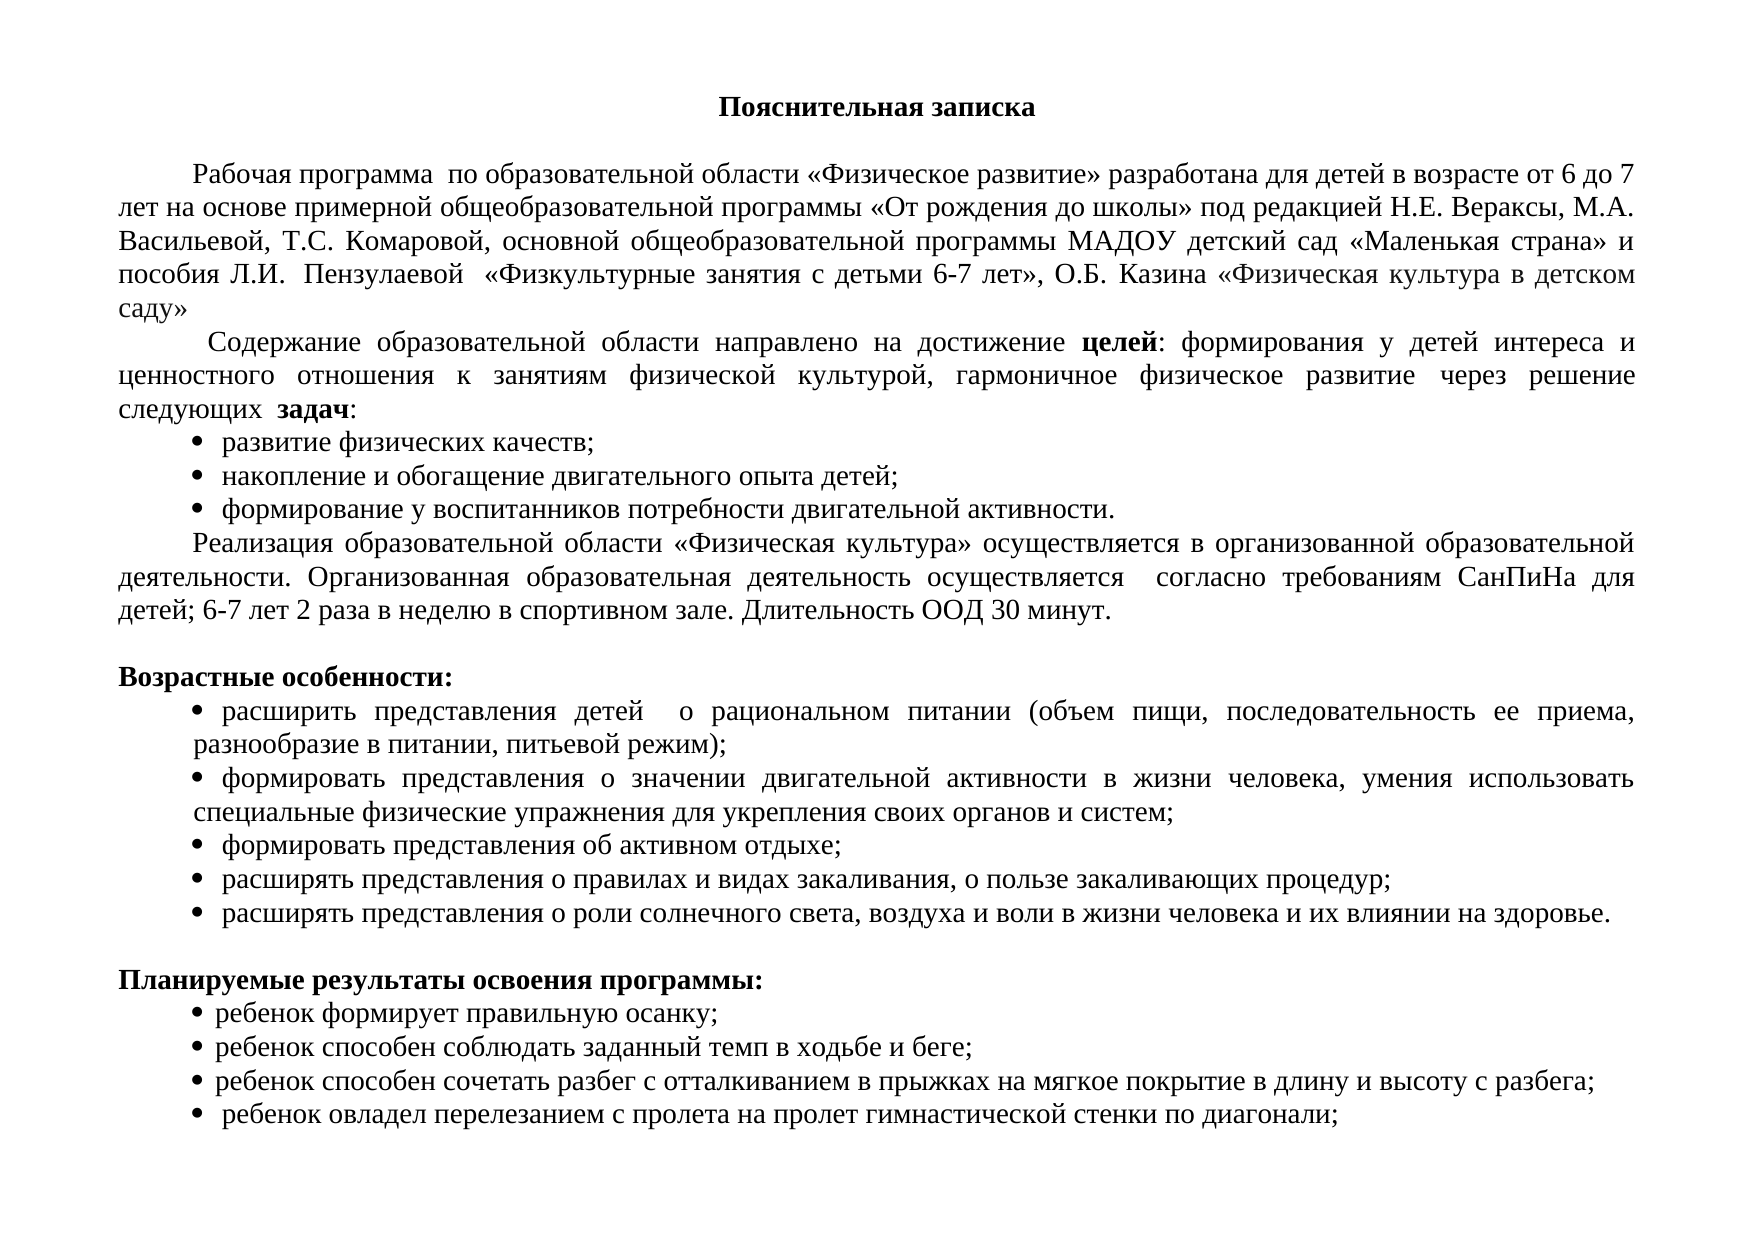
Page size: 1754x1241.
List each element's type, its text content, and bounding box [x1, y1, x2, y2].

text Содержание образовательной области направлено на достижение целей: формирования у детей интереса и ценностного отношения к занятиям физической культурой, гармоничное физическое развитие через решение следующих задач: [118, 324, 1636, 424]
list ребенок способен соблюдать заданный темп в ходьбе и беге; [192, 1029, 1636, 1063]
list расширить представления детей о рациональном питании (объем пищи, последовательность ее приема, разнообразие в питании, питьевой режим); [192, 693, 1636, 760]
list формировать представления о значении двигательной активности в жизни человека, умения использовать специальные физические упражнения для укрепления своих органов и систем; [192, 760, 1636, 827]
list ребенок овладел перелезанием с пролета на пролет гимнастической стенки по диагонали; [192, 1096, 1636, 1130]
text Пояснительная записка [118, 89, 1636, 122]
text Рабочая программа по образовательной области «Физическое развитие» разработана для детей в возрасте от 6 до 7 лет на основе примерной общеобразовательной программы «От рождения до школы» под редакцией Н.Е. Вераксы, М.А. Васильевой, Т.С. Комаровой, основной общеобразовательной программы МАДОУ детский сад «Маленькая страна» и пособия Л.И. Пензулаевой «Физкультурные занятия с детьми 6-7 лет», О.Б. Казина «Физическая культура в детском саду» [118, 156, 1636, 324]
text Реализация образовательной области «Физическая культура» осуществляется в организованной образовательной деятельности. Организованная образовательная деятельность осуществляется согласно требованиям СанПиНа для детей; 6-7 лет 2 раза в неделю в спортивном зале. Длительность ООД 30 минут. [118, 525, 1636, 626]
list накопление и обогащение двигательного опыта детей; [192, 458, 1636, 492]
list формирование у воспитанников потребности двигательной активности. [192, 492, 1636, 525]
list развитие физических качеств; [192, 424, 1636, 458]
list расширять представления о роли солнечного света, воздуха и воли в жизни человека и их влиянии на здоровье. [192, 895, 1636, 928]
list формировать представления об активном отдыхе; [192, 827, 1636, 861]
list ребенок способен сочетать разбег с отталкиванием в прыжках на мягкое покрытие в длину и высоту с разбега; [192, 1063, 1636, 1096]
list расширять представления о правилах и видах закаливания, о пользе закаливающих процедур; [192, 861, 1636, 895]
text Планируемые результаты освоения программы: [118, 962, 1636, 995]
text Возрастные особенности: [118, 659, 1636, 693]
list ребенок формирует правильную осанку; [192, 995, 1636, 1029]
